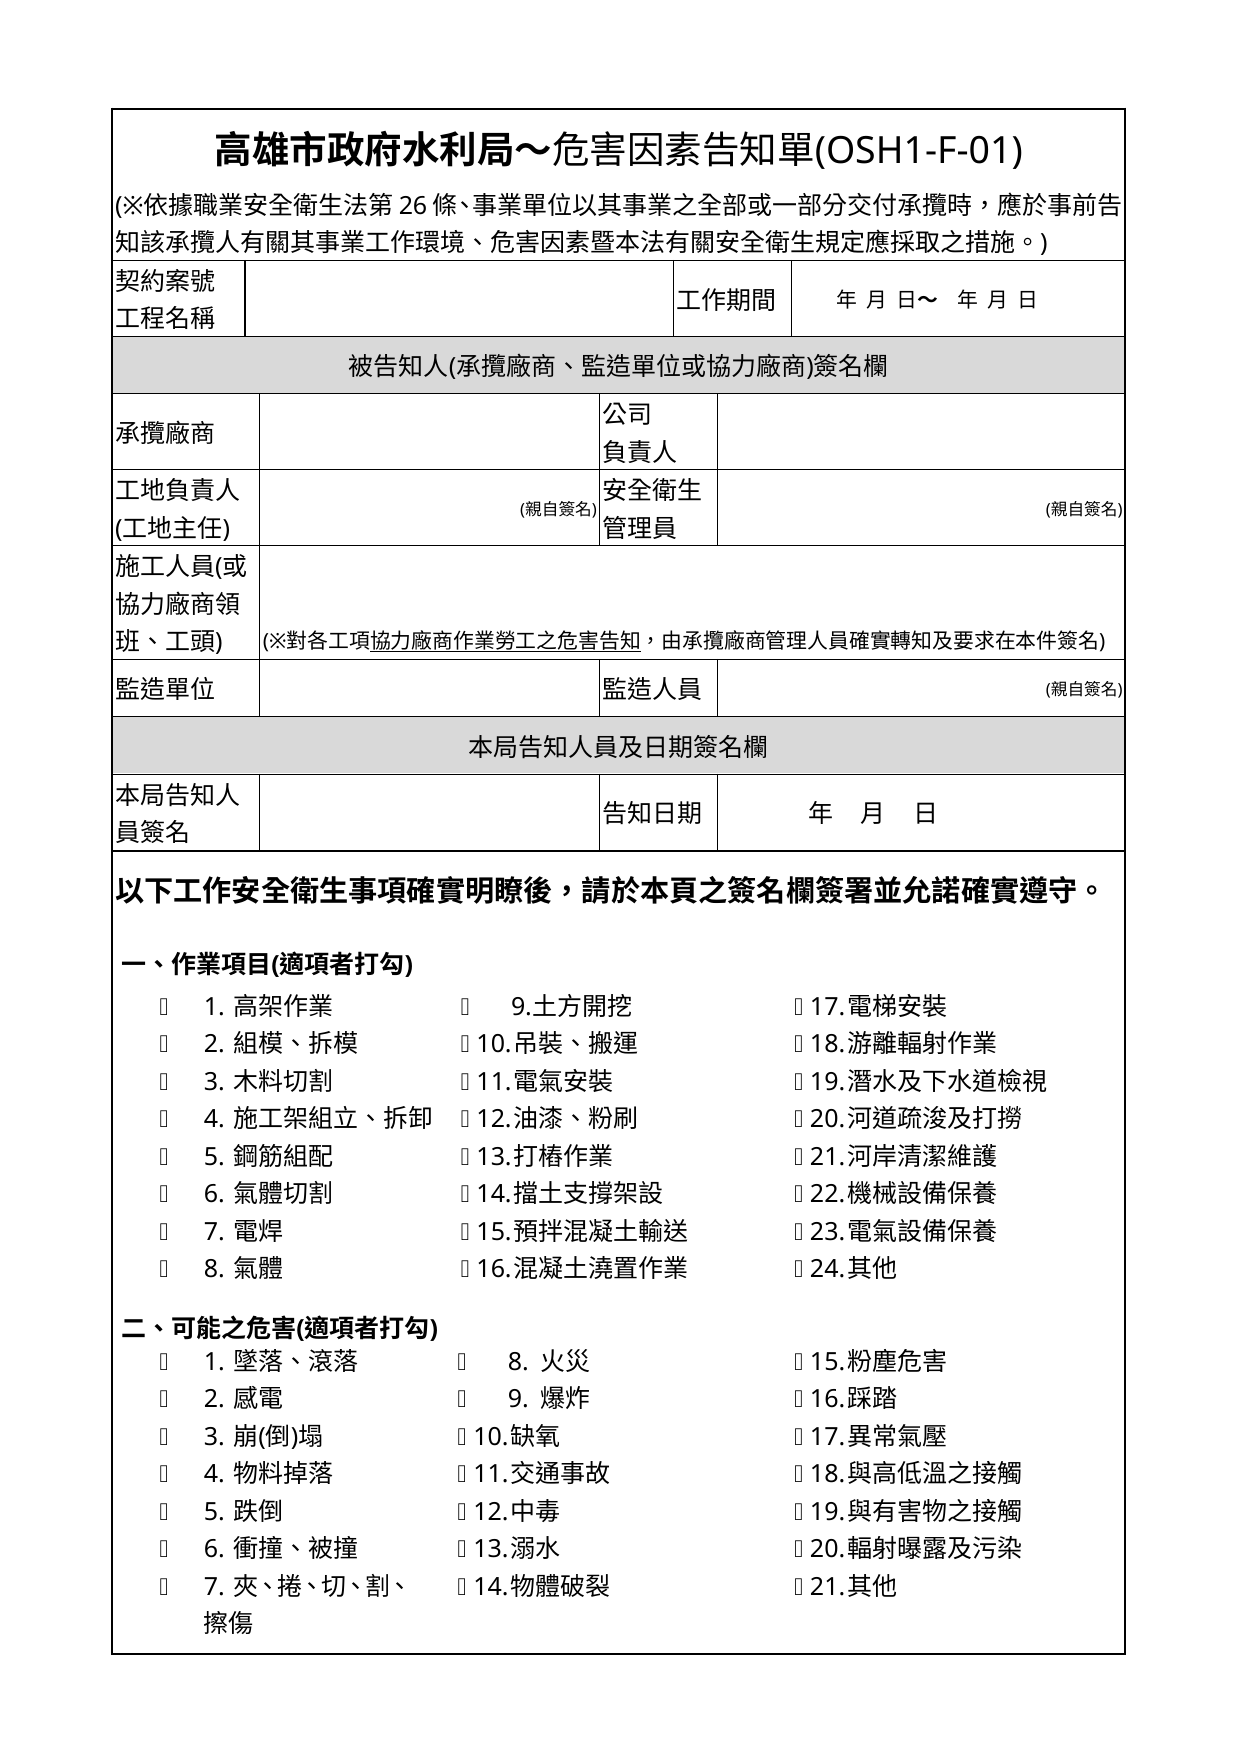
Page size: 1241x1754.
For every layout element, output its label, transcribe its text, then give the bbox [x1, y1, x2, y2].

table_cell  8. 火災  9. 爆炸  10. 缺氧  11. 交通事故  12. 中毒  13. 溺水  14. 物體破裂 [449, 1340, 785, 1653]
table_cell 監造單位 [113, 660, 259, 716]
table_cell  1. 高架作業  2. 組模、拆模  3. 木料切割  4. 施工架組立、拆卸  5. 鋼筋組配  6. 氣體切割  7. 電焊  8. 氣體 [113, 986, 452, 1295]
table_cell 施工人員(或協力廠商領班、工頭) [113, 546, 259, 659]
table_cell 工地負責人 (工地主任) [113, 470, 259, 545]
table_cell (※對各工項協力廠商作業勞工之危害告知，由承攬廠商管理人員確實轉知及要求在本件簽名) [260, 546, 1124, 659]
table_header 高雄市政府水利局〜危害因素告知單(OSH1-F-01) (※依據職業安全衛生法第26條、事業單位以其事業之全部或一部分交付承攬時，應於事前告知該承攬人有關其事業工作環境、危害因素暨本法有關安全衛生規定應採取之措施。) [113, 110, 1124, 260]
table_cell [260, 775, 599, 849]
table_cell [718, 394, 1124, 469]
table_cell [246, 261, 673, 336]
table_cell  15. 粉塵危害  16. 踩踏  17. 異常氣壓  18. 與高低溫之接觸  19. 與有害物之接觸  20. 輻射曝露及污染  21. 其他 [785, 1340, 1124, 1653]
table_cell 被告知人(承攬廠商、監造單位或協力廠商)簽名欄 [113, 337, 1124, 393]
table_cell 一、作業項目(適項者打勾) [113, 927, 1124, 986]
table_cell  9.土方開挖  10. 吊裝、搬運  11. 電氣安裝  12. 油漆、粉刷  13. 打樁作業  14. 擋土支撐架設  15. 預拌混凝土輸送  16. 混凝土澆置作業 [452, 986, 785, 1295]
table_cell [260, 660, 599, 716]
table_cell  17. 電梯安裝  18. 游離輻射作業  19. 潛水及下水道檢視  20. 河道疏浚及打撈  21. 河岸清潔維護  22. 機械設備保養  23. 電氣設備保養  24. 其他 [785, 986, 1124, 1295]
table_cell (親自簽名) [718, 470, 1124, 545]
table_cell  1. 墜落、滾落  2. 感電  3. 崩(倒)塌  4. 物料掉落  5. 跌倒  6. 衝撞、被撞  7. 夾、捲、切、割、 擦傷 [113, 1340, 449, 1653]
table_cell 本局告知人員簽名 [113, 775, 259, 849]
table_cell 二、可能之危害(適項者打勾) [113, 1295, 1124, 1340]
table_cell 年 月 日 [718, 775, 1124, 849]
table_cell (親自簽名) [260, 470, 599, 545]
table_cell 契約案號 工程名稱 [113, 261, 244, 336]
table_cell 公司 負責人 [600, 394, 717, 469]
table_cell 安全衛生管理員 [600, 470, 717, 545]
table_cell 以下工作安全衛生事項確實明瞭後，請於本頁之簽名欄簽署並允諾確實遵守。 [113, 852, 1124, 927]
table_cell 工作期間 [674, 261, 791, 336]
table_cell 監造人員 [600, 660, 717, 716]
table_cell 本局告知人員及日期簽名欄 [113, 717, 1124, 773]
table_cell 告知日期 [600, 775, 717, 849]
table_cell (親自簽名) [718, 660, 1124, 716]
table_cell [260, 394, 599, 469]
table_cell 承攬廠商 [113, 394, 259, 469]
table_cell 年 月 日〜 年 月 日 [792, 261, 1124, 336]
